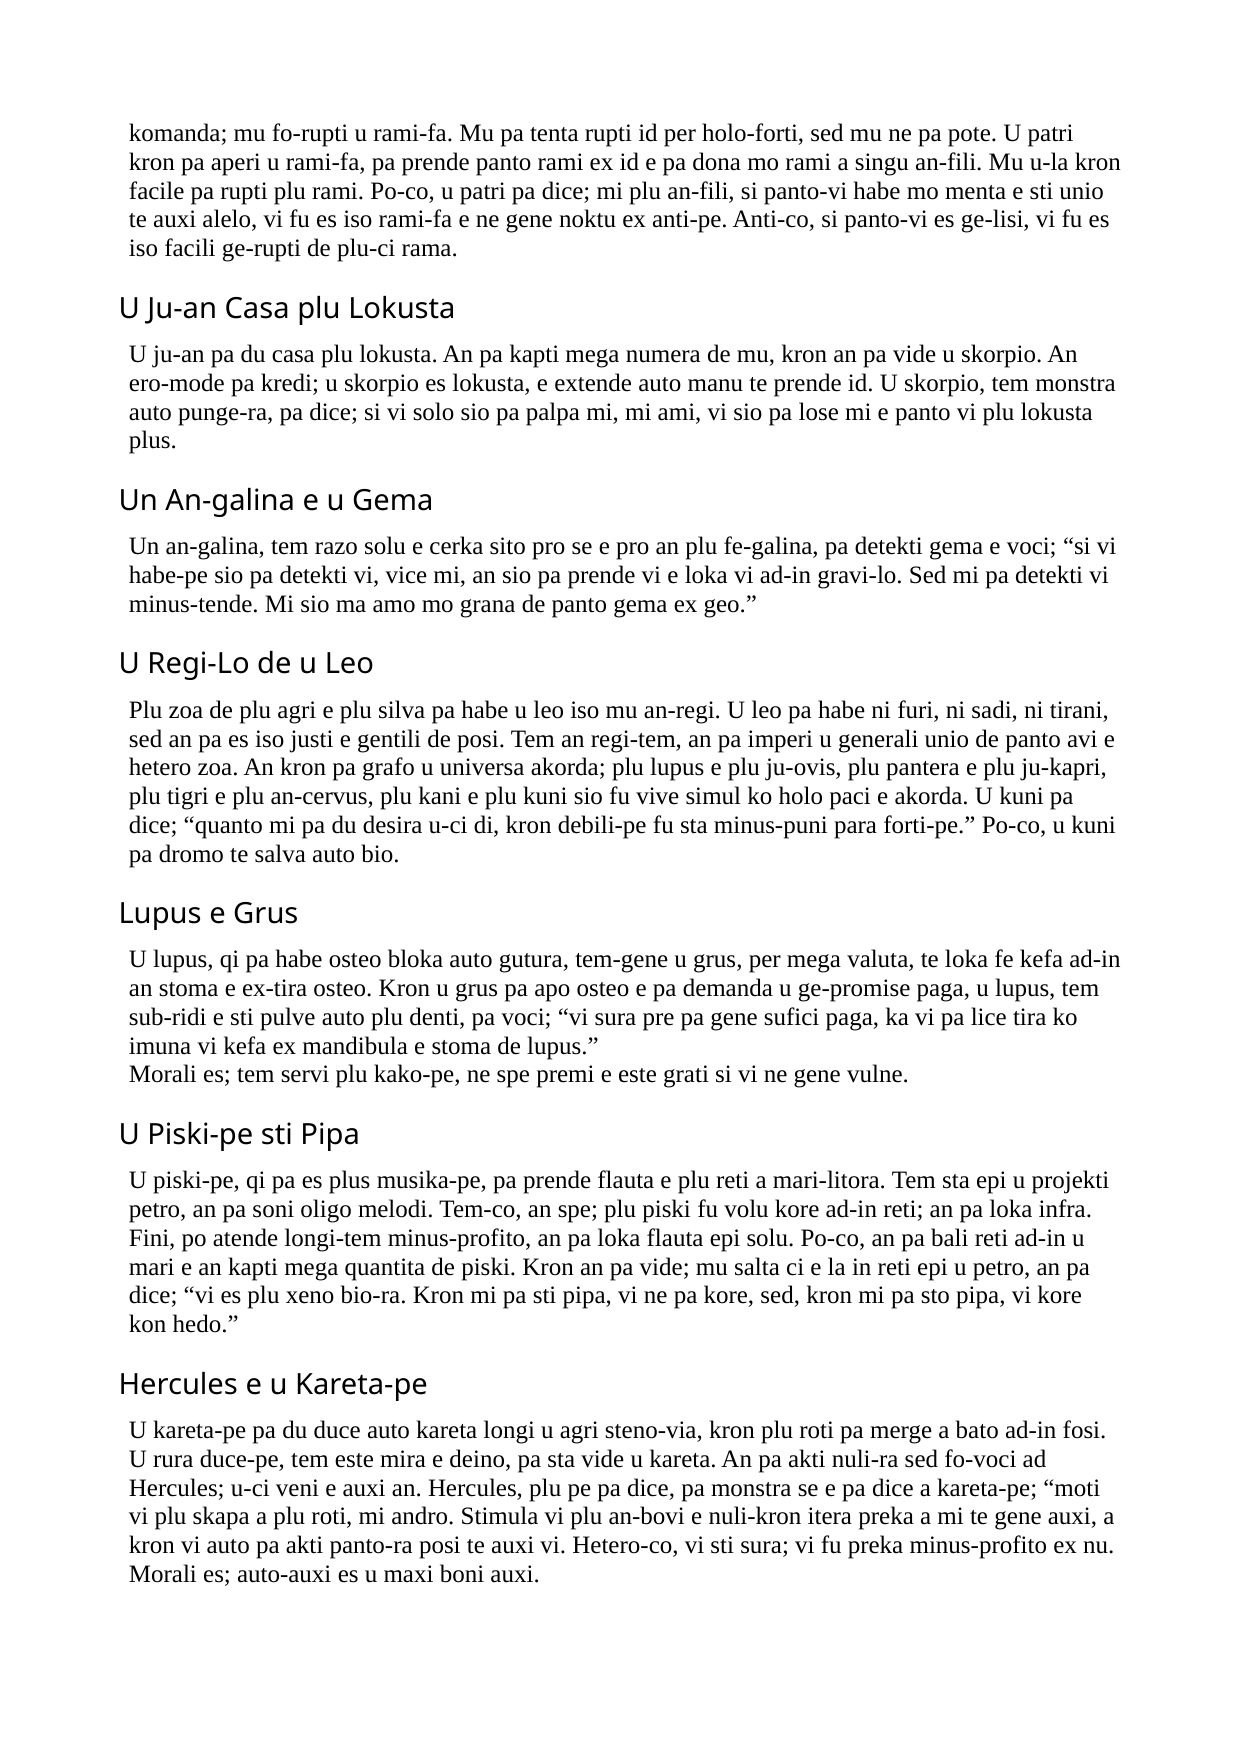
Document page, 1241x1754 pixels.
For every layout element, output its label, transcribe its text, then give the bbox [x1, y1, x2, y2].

subtitle U Piski-pe sti Pipa [118, 1113, 1122, 1153]
text U lupus, qi pa habe osteo bloka auto gutura, tem-gene u grus, per mega valuta, te loka fe kefa ad-in an stoma e ex-tira osteo. Kron u grus pa apo osteo e pa demanda u ge-promise paga, u lupus, tem sub-ridi e sti pulve auto plu denti, pa voci; “vi sura pre pa gene sufici paga, ka vi pa lice tira ko imuna vi kefa ex mandibula e stoma de lupus.” [129, 944, 1122, 1059]
subtitle U Ju-an Casa plu Lokusta [118, 287, 1122, 327]
subtitle U Regi-Lo de u Leo [118, 643, 1122, 682]
text Plu zoa de plu agri e plu silva pa habe u leo iso mu an-regi. U leo pa habe ni furi, ni sadi, ni tirani, sed an pa es iso justi e gentili de posi. Tem an regi-tem, an pa imperi u generali unio de panto avi e hetero zoa. An kron pa grafo u universa akorda; plu lupus e plu ju-ovis, plu pantera e plu ju-kapri, plu tigri e plu an-cervus, plu kani e plu kuni sio fu vive simul ko holo paci e akorda. U kuni pa dice; “quanto mi pa du desira u-ci di, kron debili-pe fu sta minus-puni para forti-pe.” Po-co, u kuni pa dromo te salva auto bio. [129, 695, 1122, 867]
text Morali es; tem servi plu kako-pe, ne spe premi e este grati si vi ne gene vulne. [129, 1059, 1122, 1088]
subtitle Hercules e u Kareta-pe [118, 1363, 1122, 1403]
text komanda; mu fo-rupti u rami-fa. Mu pa tenta rupti id per holo-forti, sed mu ne pa pote. U patri kron pa aperi u rami-fa, pa prende panto rami ex id e pa dona mo rami a singu an-fili. Mu u-la kron facile pa rupti plu rami. Po-co, u patri pa dice; mi plu an-fili, si panto-vi habe mo menta e sti unio te auxi alelo, vi fu es iso rami-fa e ne gene noktu ex anti-pe. Anti-co, si panto-vi es ge-lisi, vi fu es iso facili ge-rupti de plu-ci rama. [129, 118, 1122, 262]
text U ju-an pa du casa plu lokusta. An pa kapti mega numera de mu, kron an pa vide u skorpio. An ero-mode pa kredi; u skorpio es lokusta, e extende auto manu te prende id. U skorpio, tem monstra auto punge-ra, pa dice; si vi solo sio pa palpa mi, mi ami, vi sio pa lose mi e panto vi plu lokusta plus. [129, 339, 1122, 454]
text U piski-pe, qi pa es plus musika-pe, pa prende flauta e plu reti a mari-litora. Tem sta epi u projekti petro, an pa soni oligo melodi. Tem-co, an spe; plu piski fu volu kore ad-in reti; an pa loka infra. Fini, po atende longi-tem minus-profito, an pa loka flauta epi solu. Po-co, an pa bali reti ad-in u mari e an kapti mega quantita de piski. Kron an pa vide; mu salta ci e la in reti epi u petro, an pa dice; “vi es plu xeno bio-ra. Kron mi pa sti pipa, vi ne pa kore, sed, kron mi pa sto pipa, vi kore kon hedo.” [129, 1166, 1122, 1338]
text Un an-galina, tem razo solu e cerka sito pro se e pro an plu fe-galina, pa detekti gema e voci; “si vi habe-pe sio pa detekti vi, vice mi, an sio pa prende vi e loka vi ad-in gravi-lo. Sed mi pa detekti vi minus-tende. Mi sio ma amo mo grana de panto gema ex geo.” [129, 531, 1122, 618]
subtitle Un An-galina e u Gema [118, 479, 1122, 519]
subtitle Lupus e Grus [118, 892, 1122, 932]
text U kareta-pe pa du duce auto kareta longi u agri steno-via, kron plu roti pa merge a bato ad-in fosi. U rura duce-pe, tem este mira e deino, pa sta vide u kareta. An pa akti nuli-ra sed fo-voci ad Hercules; u-ci veni e auxi an. Hercules, plu pe pa dice, pa monstra se e pa dice a kareta-pe; “moti vi plu skapa a plu roti, mi andro. Stimula vi plu an-bovi e nuli-kron itera preka a mi te gene auxi, a kron vi auto pa akti panto-ra posi te auxi vi. Hetero-co, vi sti sura; vi fu preka minus-profito ex nu. [129, 1415, 1122, 1559]
text Morali es; auto-auxi es u maxi boni auxi. [129, 1559, 1122, 1588]
